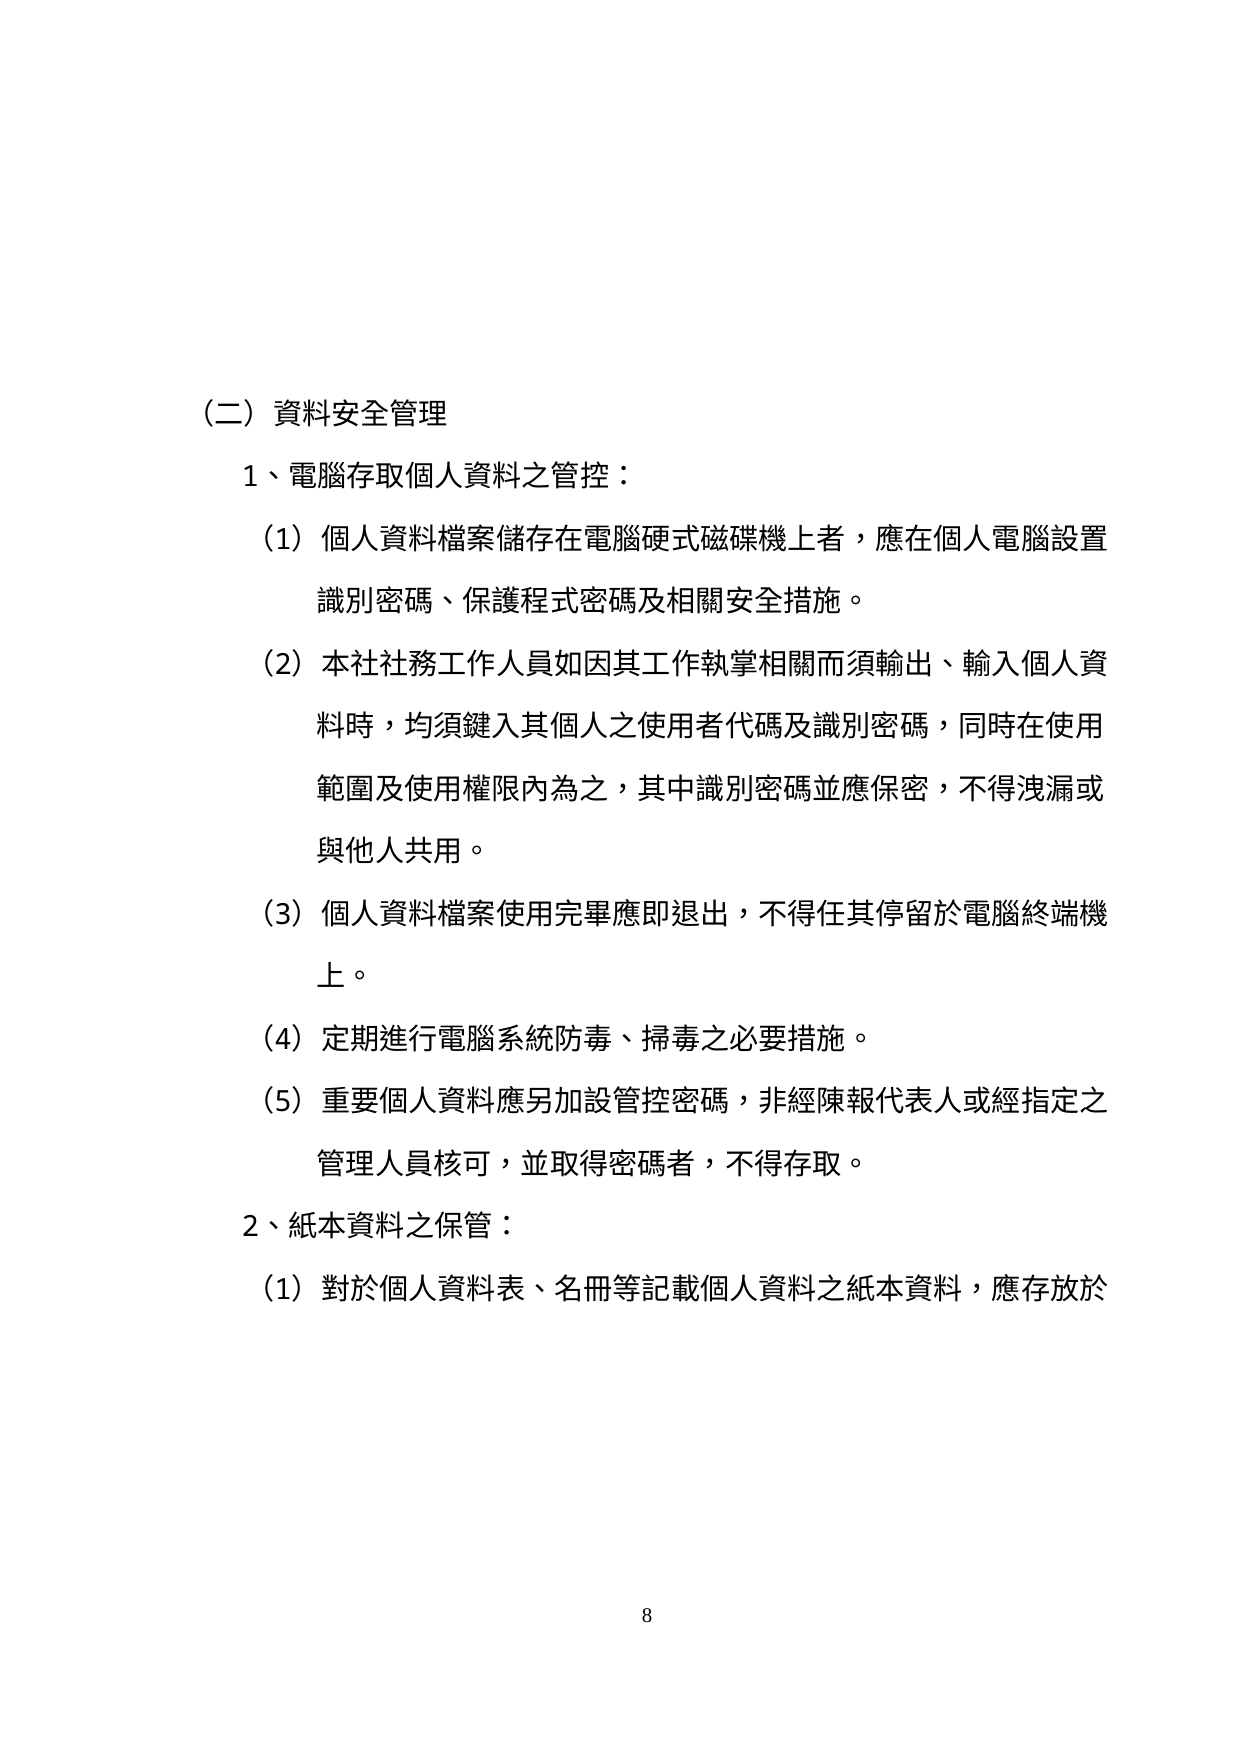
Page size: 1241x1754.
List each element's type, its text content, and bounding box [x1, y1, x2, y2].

text （3）個人資料檔案使用完畢應即退出，不得任其停留於電腦終端機上。 [245, 870, 1125, 995]
text （1）對於個人資料表、名冊等記載個人資料之紙本資料，應存放於 [245, 1245, 1125, 1307]
text （1）個人資料檔案儲存在電腦硬式磁碟機上者，應在個人電腦設置識別密碼、保護程式密碼及相關安全措施。 [245, 495, 1125, 620]
text （5）重要個人資料應另加設管控密碼，非經陳報代表人或經指定之管理人員核可，並取得密碼者，不得存取。 [245, 1057, 1125, 1182]
text 1、電腦存取個人資料之管控： [241, 432, 1125, 495]
text （4）定期進行電腦系統防毒、掃毒之必要措施。 [245, 995, 1125, 1057]
text 2、紙本資料之保管： [241, 1182, 1125, 1245]
text （二）資料安全管理 [185, 370, 1125, 432]
text （2）本社社務工作人員如因其工作執掌相關而須輸出、輸入個人資料時，均須鍵入其個人之使用者代碼及識別密碼，同時在使用範圍及使用權限內為之，其中識別密碼並應保密，不得洩漏或與他人共用。 [245, 620, 1125, 870]
